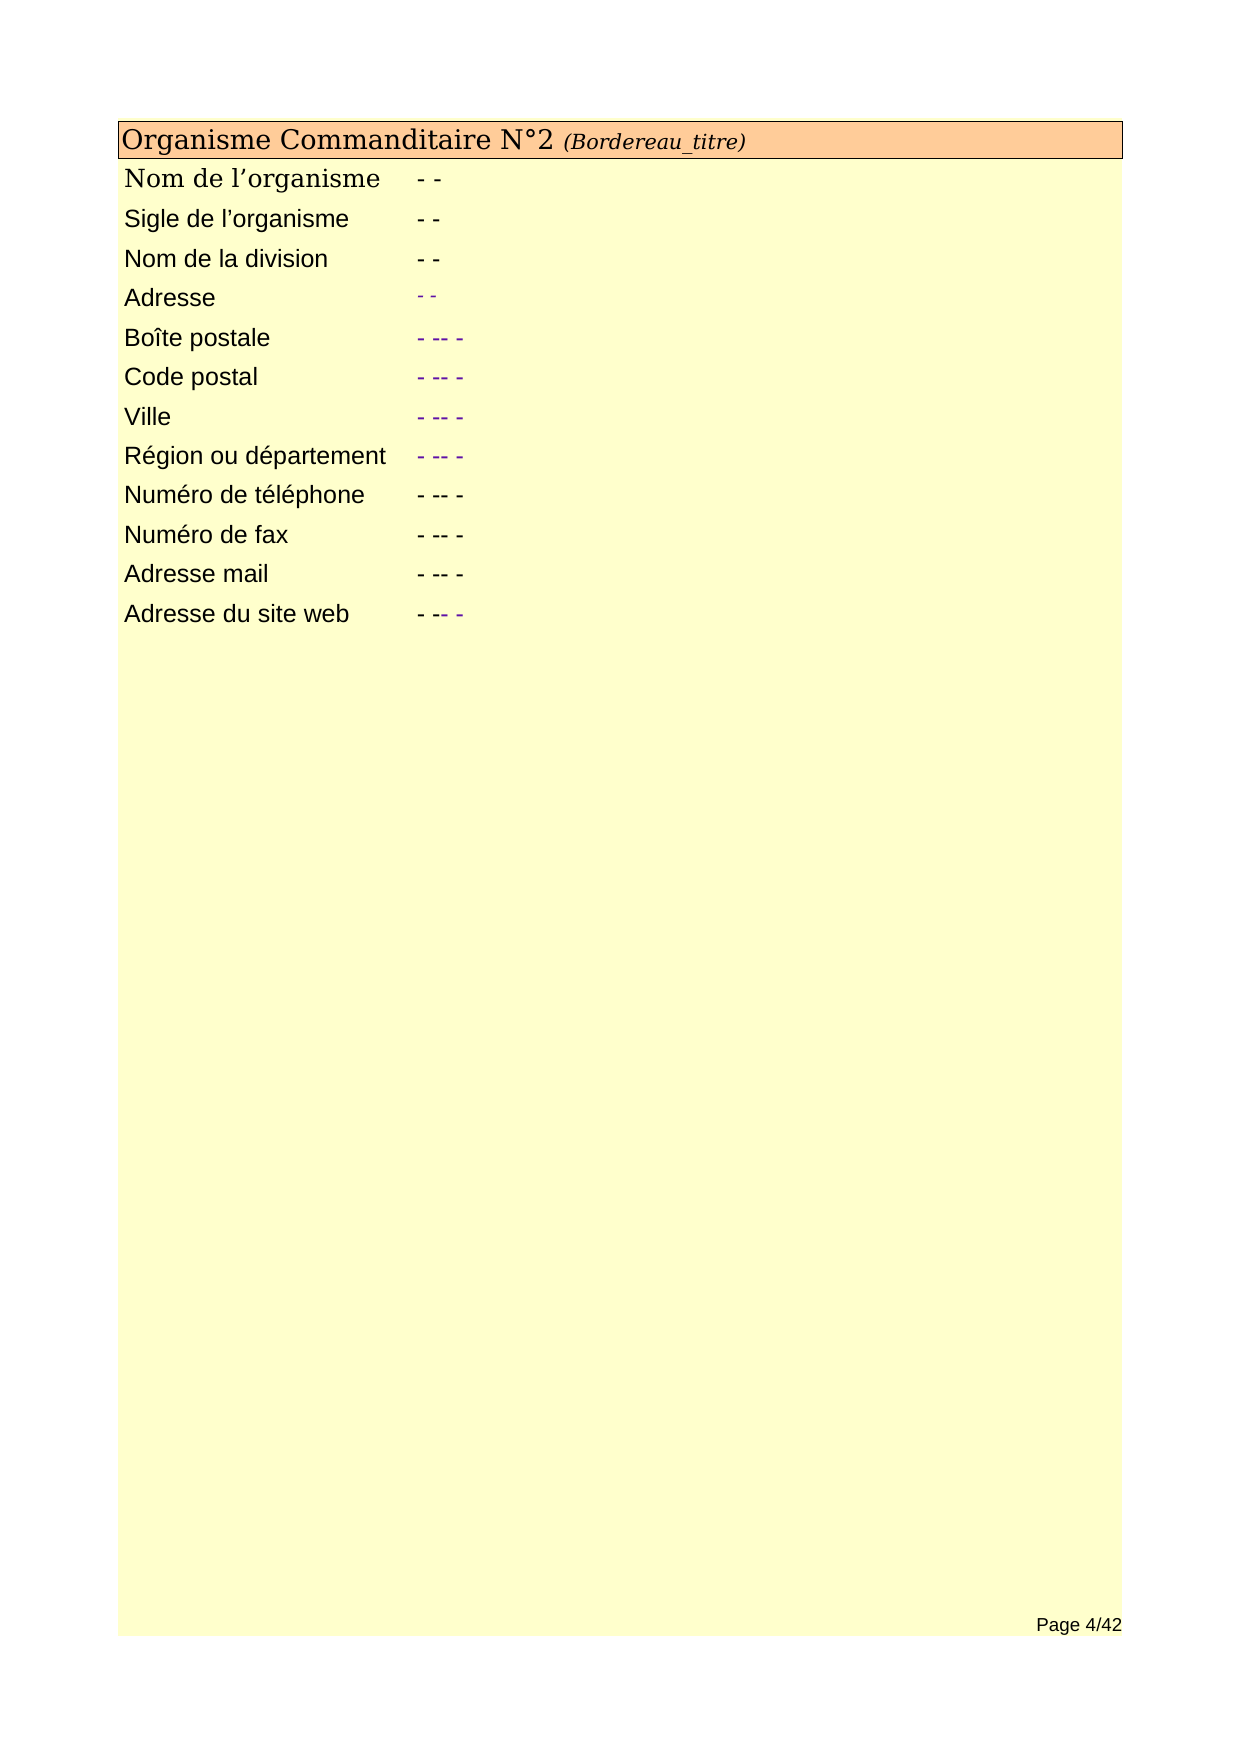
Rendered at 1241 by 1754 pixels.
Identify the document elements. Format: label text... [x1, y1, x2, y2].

table_cell Sigle de l’organisme [118, 199, 411, 239]
table_cell Nom de la division [118, 239, 411, 278]
table_cell Code postal [118, 357, 411, 397]
text Organisme Commanditaire N°2 (Bordereau_titre) [119, 122, 1122, 158]
table_cell Numéro de fax [118, 515, 411, 554]
table_cell - -- - [411, 318, 1122, 357]
table_cell - -- - [411, 594, 1122, 633]
table_cell - - [411, 199, 1122, 239]
table_cell - -- - [411, 555, 1122, 594]
table_cell Adresse du site web [118, 594, 411, 633]
table_cell - - [411, 278, 1122, 318]
table_cell - -- - [411, 515, 1122, 554]
table_cell - -- - [411, 397, 1122, 436]
table_cell Boîte postale [118, 318, 411, 357]
table_cell - - [411, 239, 1122, 278]
table_cell - -- - [411, 357, 1122, 397]
table_cell Adresse [118, 278, 411, 318]
table_header Nom de l’organisme [118, 159, 411, 199]
table_header - - [411, 159, 1122, 199]
table_cell Numéro de téléphone [118, 476, 411, 515]
table_cell Ville [118, 397, 411, 436]
table_cell Région ou département [118, 436, 411, 476]
table_cell Adresse mail [118, 555, 411, 594]
table_cell - -- - [411, 436, 1122, 476]
table_cell - -- - [411, 476, 1122, 515]
